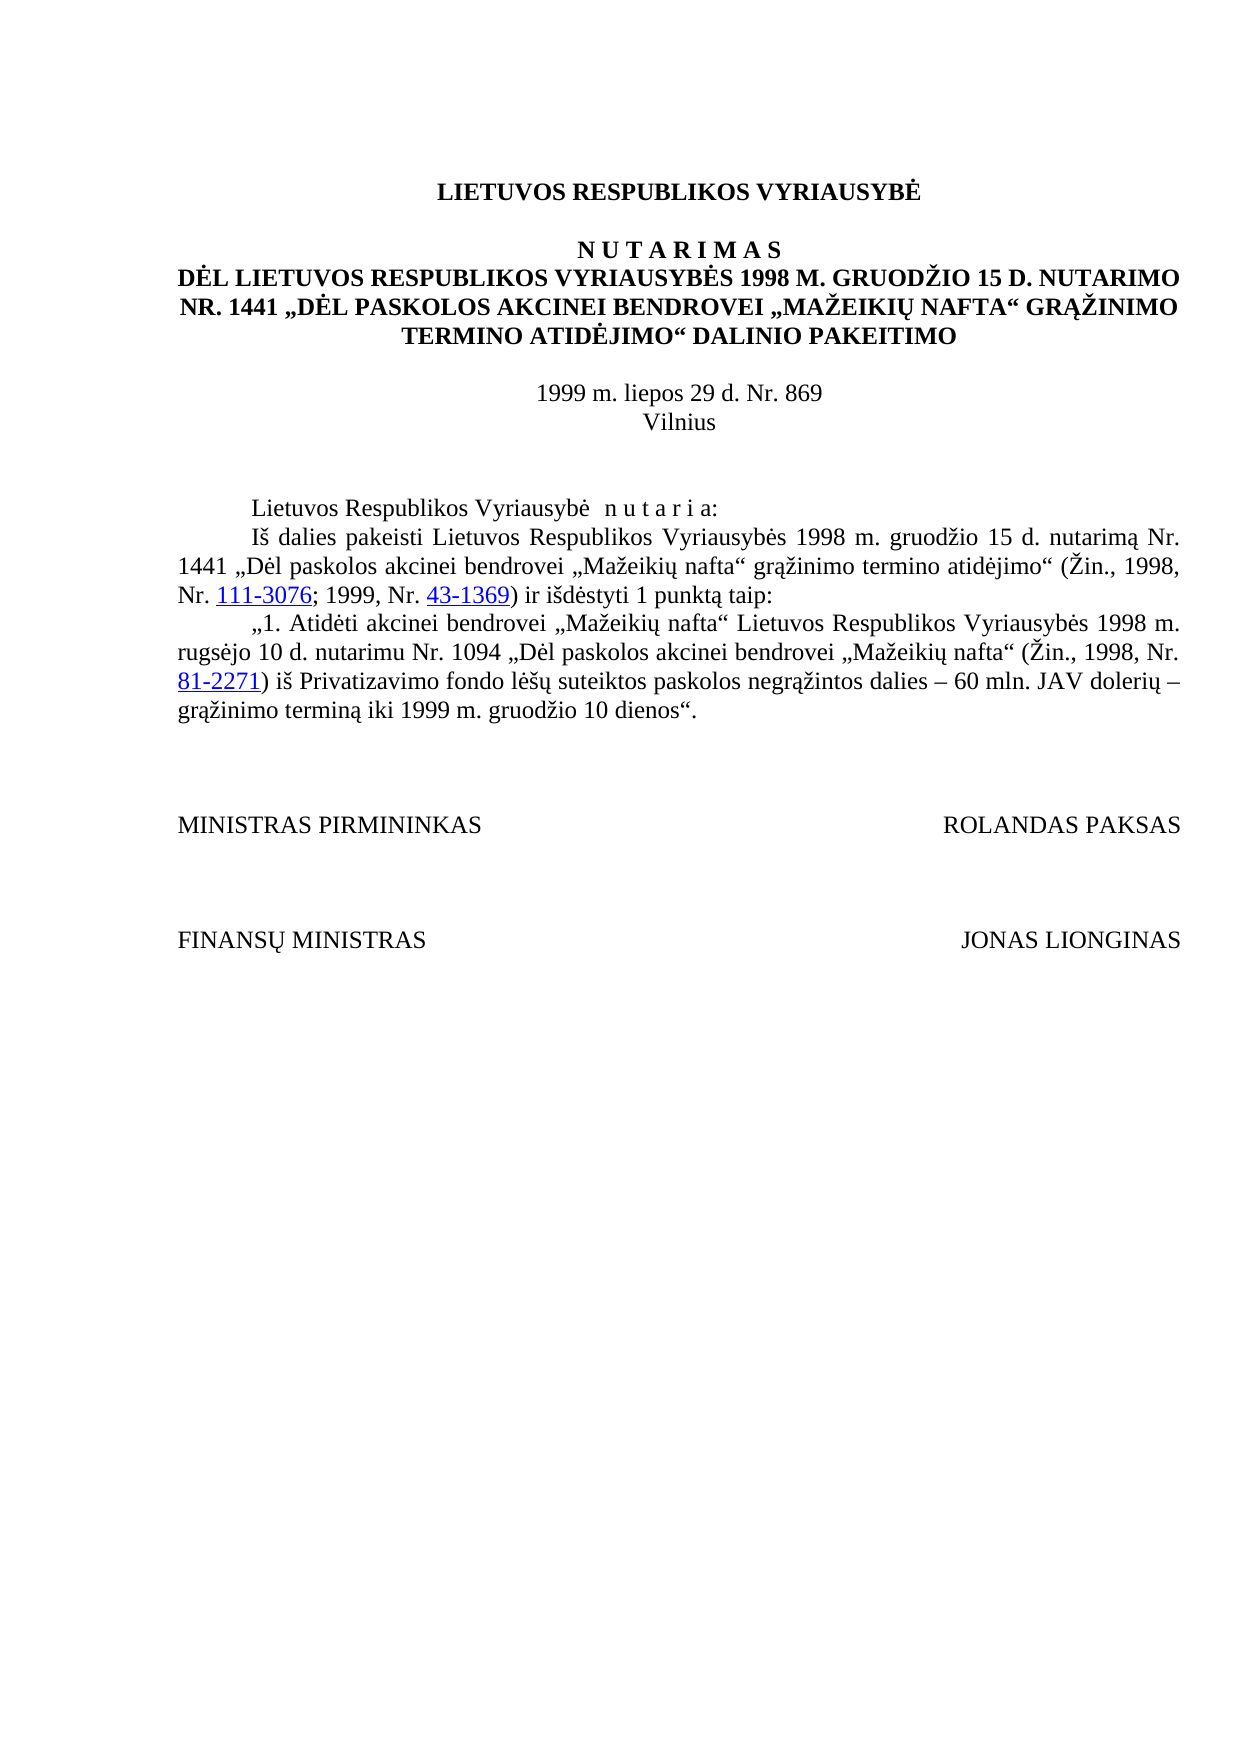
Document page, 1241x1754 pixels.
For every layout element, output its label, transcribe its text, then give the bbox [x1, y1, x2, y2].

text FINANSŲ MINISTRAS JONAS LIONGINAS [177, 925, 1181, 953]
text LIETUVOS RESPUBLIKOS VYRIAUSYBĖ [177, 177, 1181, 206]
text DĖL LIETUVOS RESPUBLIKOS VYRIAUSYBĖS 1998 M. GRUODŽIO 15 D. NUTARIMO NR. 1441 „DĖL PASKOLOS AKCINEI BENDROVEI „MAŽEIKIŲ NAFTA“ GRĄŽINIMO TERMINO ATIDĖJIMO“ DALINIO PAKEITIMO [177, 263, 1181, 350]
text N U T A R I M A S [177, 235, 1181, 263]
text Lietuvos Respublikos Vyriausybė nutaria: [177, 493, 1181, 522]
text Vilnius [177, 407, 1181, 436]
text MINISTRAS PIRMININKAS ROLANDAS PAKSAS [177, 810, 1181, 838]
text 1999 m. liepos 29 d. Nr. 869 [177, 378, 1181, 407]
text „1. Atidėti akcinei bendrovei „Mažeikių nafta“ Lietuvos Respublikos Vyriausybės 1998 m. rugsėjo 10 d. nutarimu Nr. 1094 „Dėl paskolos akcinei bendrovei „Mažeikių nafta“ (Žin., 1998, Nr. 81-2271) iš Privatizavimo fondo lėšų suteiktos paskolos negrąžintos dalies – 60 mln. JAV dolerių – grąžinimo terminą iki 1999 m. gruodžio 10 dienos“. [177, 608, 1181, 723]
text Iš dalies pakeisti Lietuvos Respublikos Vyriausybės 1998 m. gruodžio 15 d. nutarimą Nr. 1441 „Dėl paskolos akcinei bendrovei „Mažeikių nafta“ grąžinimo termino atidėjimo“ (Žin., 1998, Nr. 111-3076; 1999, Nr. 43-1369) ir išdėstyti 1 punktą taip: [177, 522, 1181, 608]
